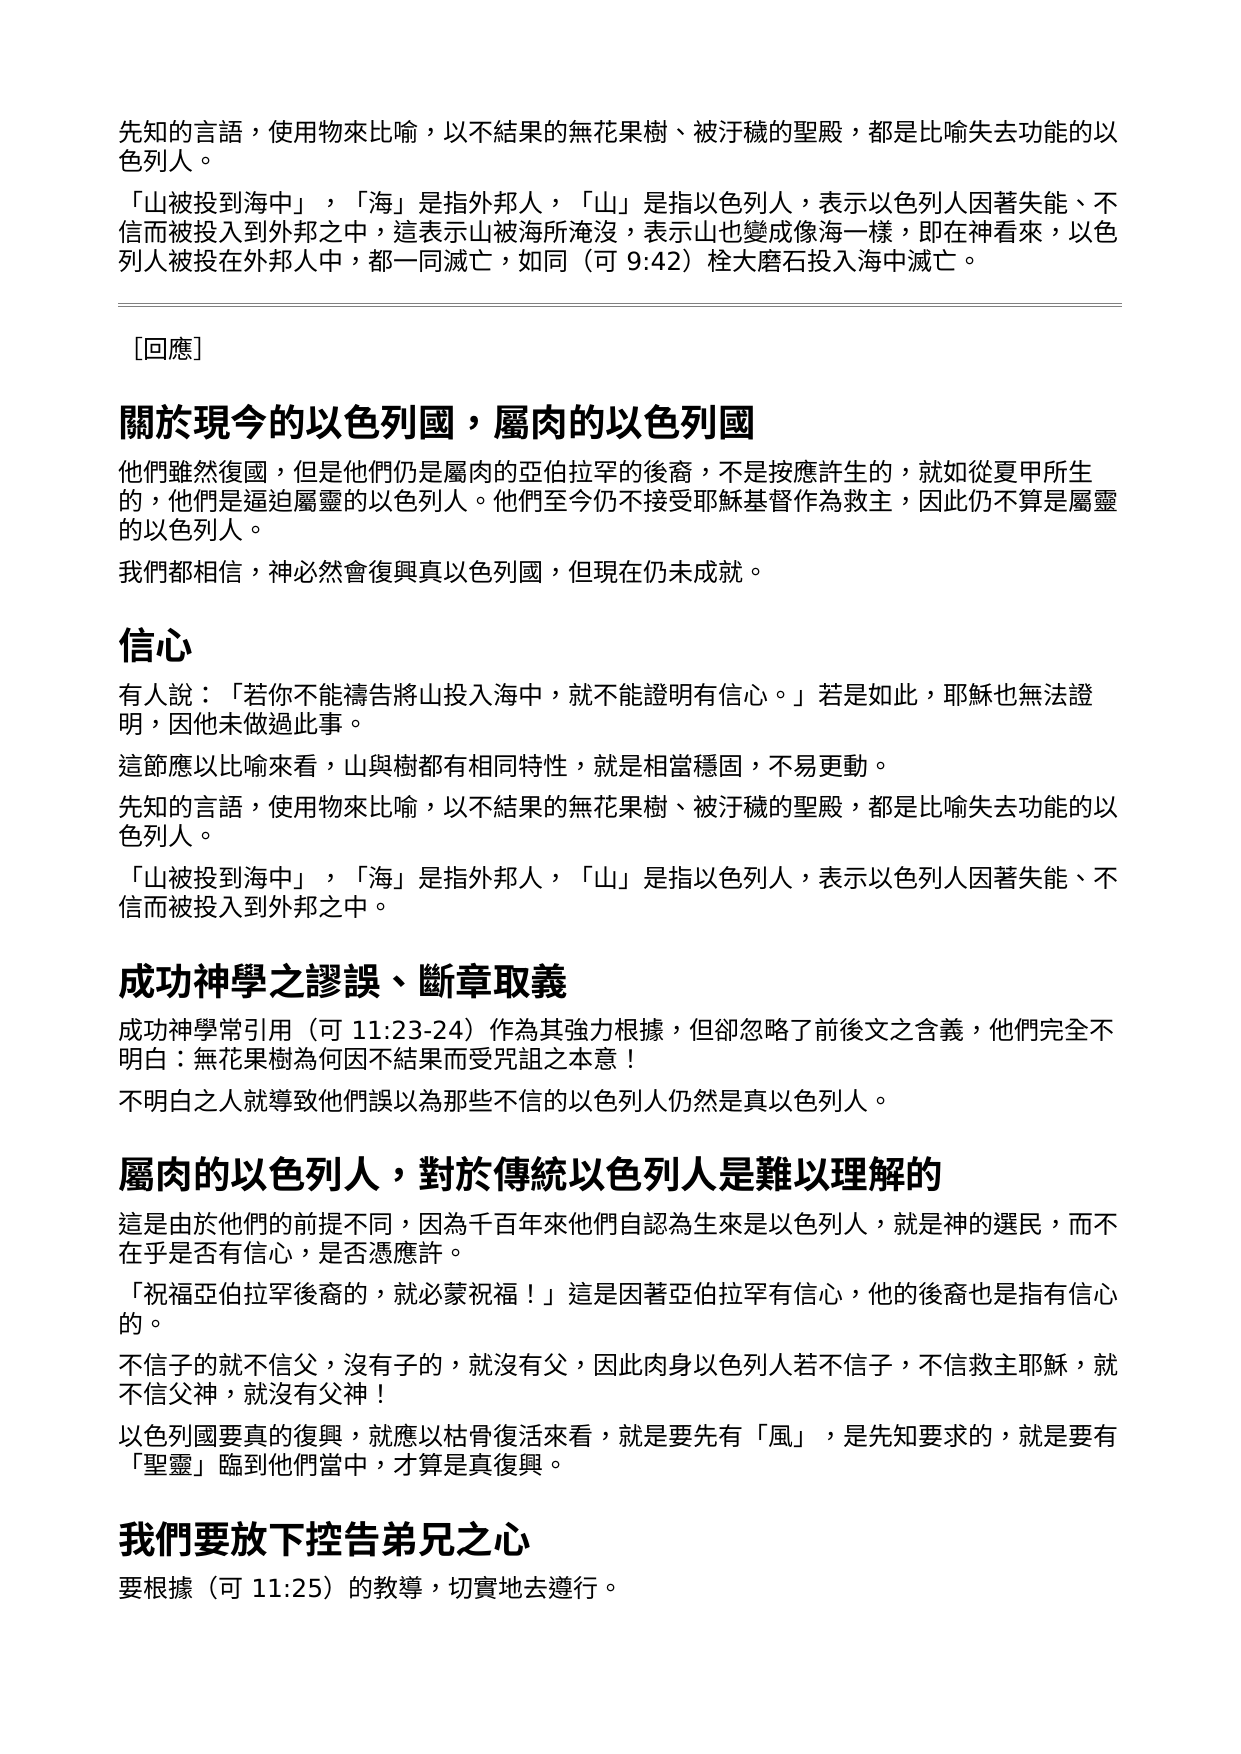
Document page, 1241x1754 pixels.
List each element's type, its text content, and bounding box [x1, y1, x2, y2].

text 不信子的就不信父，沒有子的，就沒有父，因此肉身以色列人若不信子，不信救主耶穌，就不信父神，就沒有父神！ [118, 1352, 1122, 1410]
text 成功神學常引用（可 11:23-24）作為其強力根據，但卻忽略了前後文之含義，他們完全不明白：無花果樹為何因不結果而受咒詛之本意！ [118, 1016, 1122, 1074]
text 先知的言語，使用物來比喻，以不結果的無花果樹、被汙穢的聖殿，都是比喻失去功能的以色列人。 [118, 118, 1122, 176]
text 不明白之人就導致他們誤以為那些不信的以色列人仍然是真以色列人。 [118, 1087, 1122, 1116]
text 先知的言語，使用物來比喻，以不結果的無花果樹、被汙穢的聖殿，都是比喻失去功能的以色列人。 [118, 793, 1122, 852]
text 他們雖然復國，但是他們仍是屬肉的亞伯拉罕的後裔，不是按應許生的，就如從夏甲所生的，他們是逼迫屬靈的以色列人。他們至今仍不接受耶穌基督作為救主，因此仍不算是屬靈的以色列人。 [118, 458, 1122, 546]
text ［回應］ [118, 335, 1122, 364]
text 這是由於他們的前提不同，因為千百年來他們自認為生來是以色列人，就是神的選民，而不在乎是否有信心，是否憑應許。 [118, 1210, 1122, 1268]
text 我們都相信，神必然會復興真以色列國，但現在仍未成就。 [118, 558, 1122, 587]
text 「祝福亞伯拉罕後裔的，就必蒙祝福！」這是因著亞伯拉罕有信心，他的後裔也是指有信心的。 [118, 1281, 1122, 1339]
text 「山被投到海中」，「海」是指外邦人，「山」是指以色列人，表示以色列人因著失能、不信而被投入到外邦之中。 [118, 864, 1122, 923]
text 「山被投到海中」，「海」是指外邦人，「山」是指以色列人，表示以色列人因著失能、不信而被投入到外邦之中，這表示山被海所淹沒，表示山也變成像海一樣，即在神看來，以色列人被投在外邦人中，都一同滅亡，如同（可 9:42）栓大磨石投入海中滅亡。 [118, 189, 1122, 276]
text 這節應以比喻來看，山與樹都有相同特性，就是相當穩固，不易更動。 [118, 752, 1122, 781]
subtitle 屬肉的以色列人，對於傳統以色列人是難以理解的 [118, 1154, 1122, 1197]
text 以色列國要真的復興，就應以枯骨復活來看，就是要先有「風」，是先知要求的，就是要有「聖靈」臨到他們當中，才算是真復興。 [118, 1422, 1122, 1481]
subtitle 關於現今的以色列國，屬肉的以色列國 [118, 402, 1122, 446]
text 要根據（可 11:25）的教導，切實地去遵行。 [118, 1574, 1122, 1603]
text 有人說：「若你不能禱告將山投入海中，就不能證明有信心。」若是如此，耶穌也無法證明，因他未做過此事。 [118, 681, 1122, 739]
subtitle 成功神學之謬誤、斷章取義 [118, 960, 1122, 1004]
subtitle 信心 [118, 625, 1122, 668]
subtitle 我們要放下控告弟兄之心 [118, 1518, 1122, 1562]
